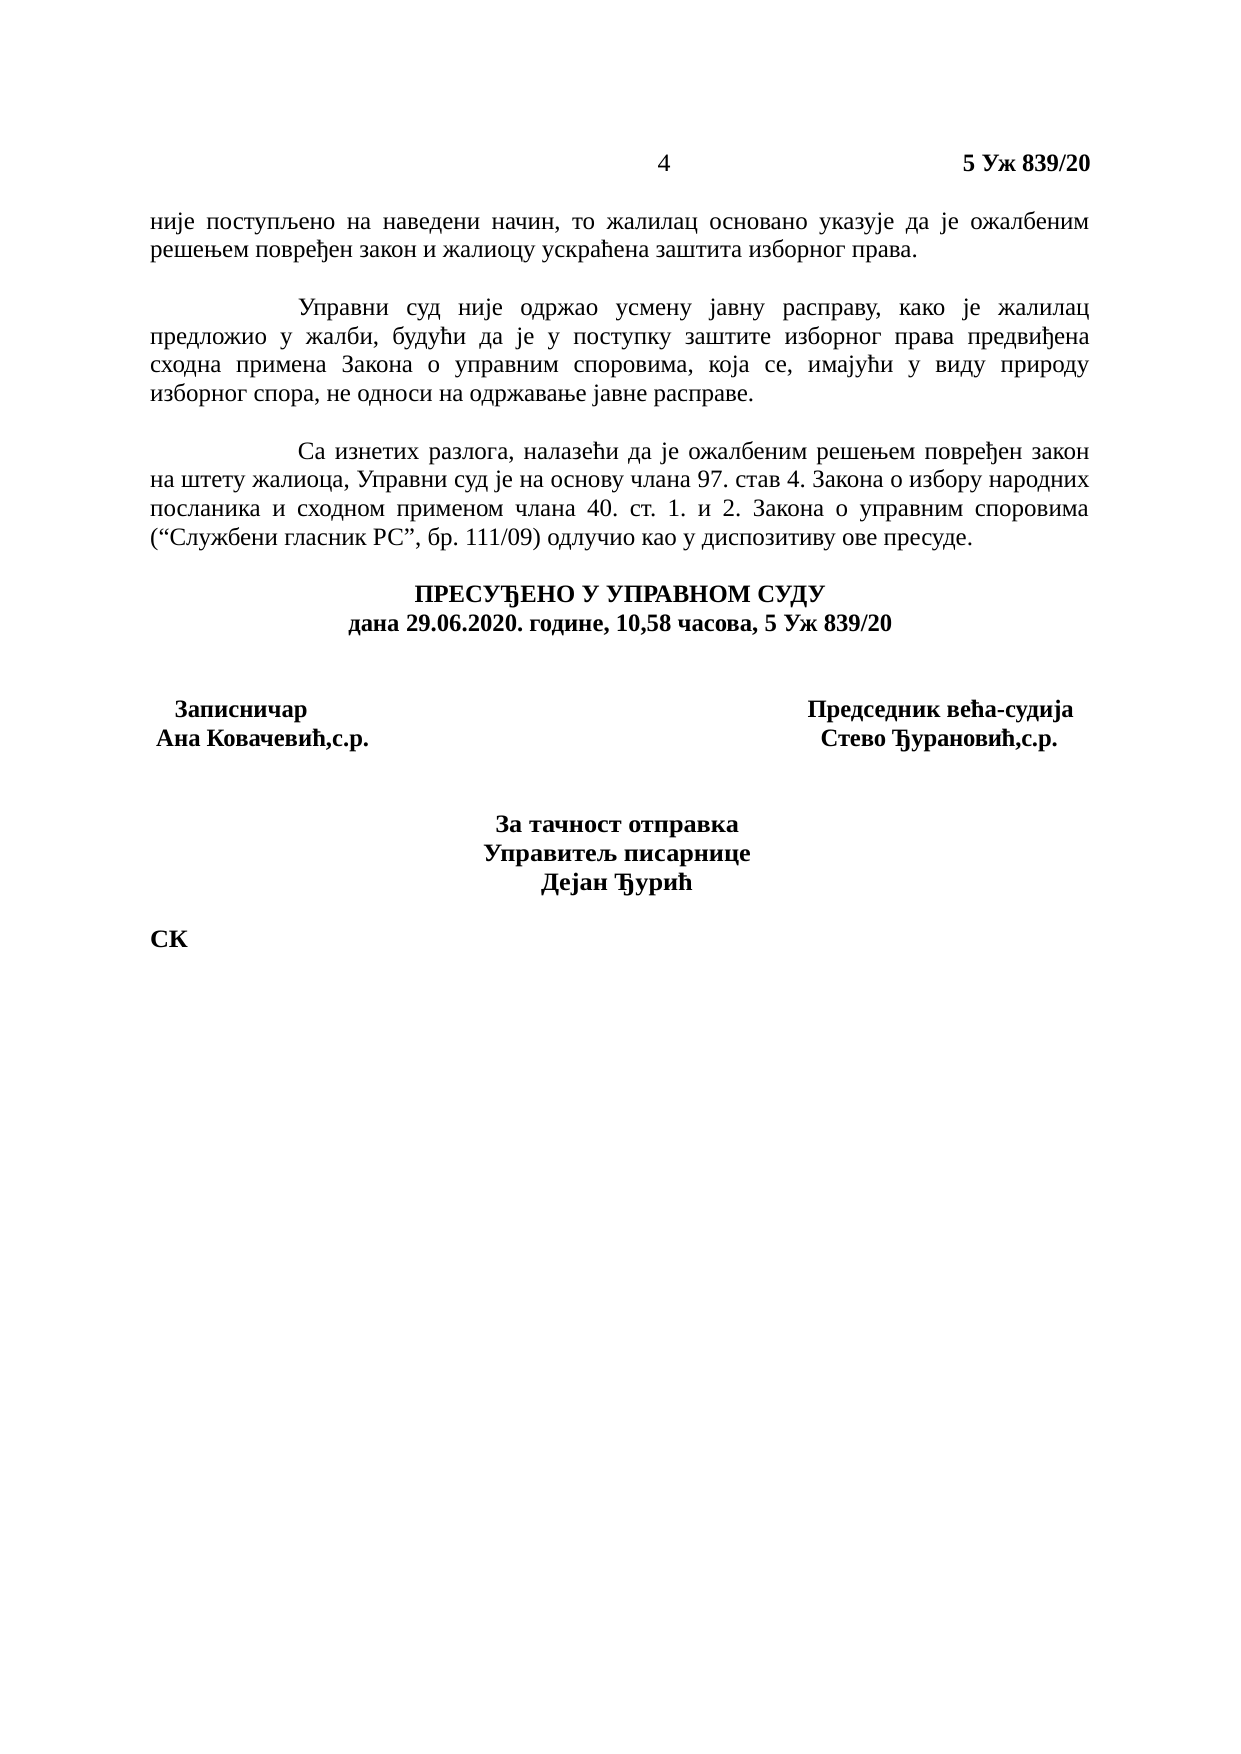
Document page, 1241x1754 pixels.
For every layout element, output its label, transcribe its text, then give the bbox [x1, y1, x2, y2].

text СК [150, 924, 1090, 953]
text Управитељ писарнице [150, 838, 1090, 867]
text Дејан Ђурић [150, 867, 1090, 896]
text није поступљено на наведени начин, то жалилац основано указује да је ожалбеним решењем повређен закон и жалиоцу ускраћена заштита изборног права. [150, 206, 1090, 263]
text За тачност отправка [150, 809, 1090, 838]
text Са изнетих разлога, налазећи да је ожалбеним решењем повређен закон на штету жалиоца, Управни суд је на основу члана 97. став 4. Закона о избору народних посланика и сходном применом члана 40. ст. 1. и 2. Закона о управним споровима (“Службени гласник РС”, бр. 111/09) одлучио као у диспозитиву ове пресуде. [150, 436, 1090, 551]
text Записничар Председник већа-судија [150, 694, 1090, 723]
text ПРЕСУЂЕНО У УПРАВНОМ СУДУ [150, 579, 1090, 608]
text Ана Ковачевић,с.р. Стево Ђурановић,с.р. [150, 723, 1090, 752]
text Управни суд није одржао усмену јавну расправу, како је жалилац предложио у жалби, будући да је у поступку заштите изборног права предвиђена сходна примена Закона о управним споровима, која се, имајући у виду природу изборног спора, не односи на одржавање јавне расправе. [150, 292, 1090, 407]
text дана 29.06.2020. године, 10,58 часова, 5 Уж 839/20 [150, 608, 1090, 637]
